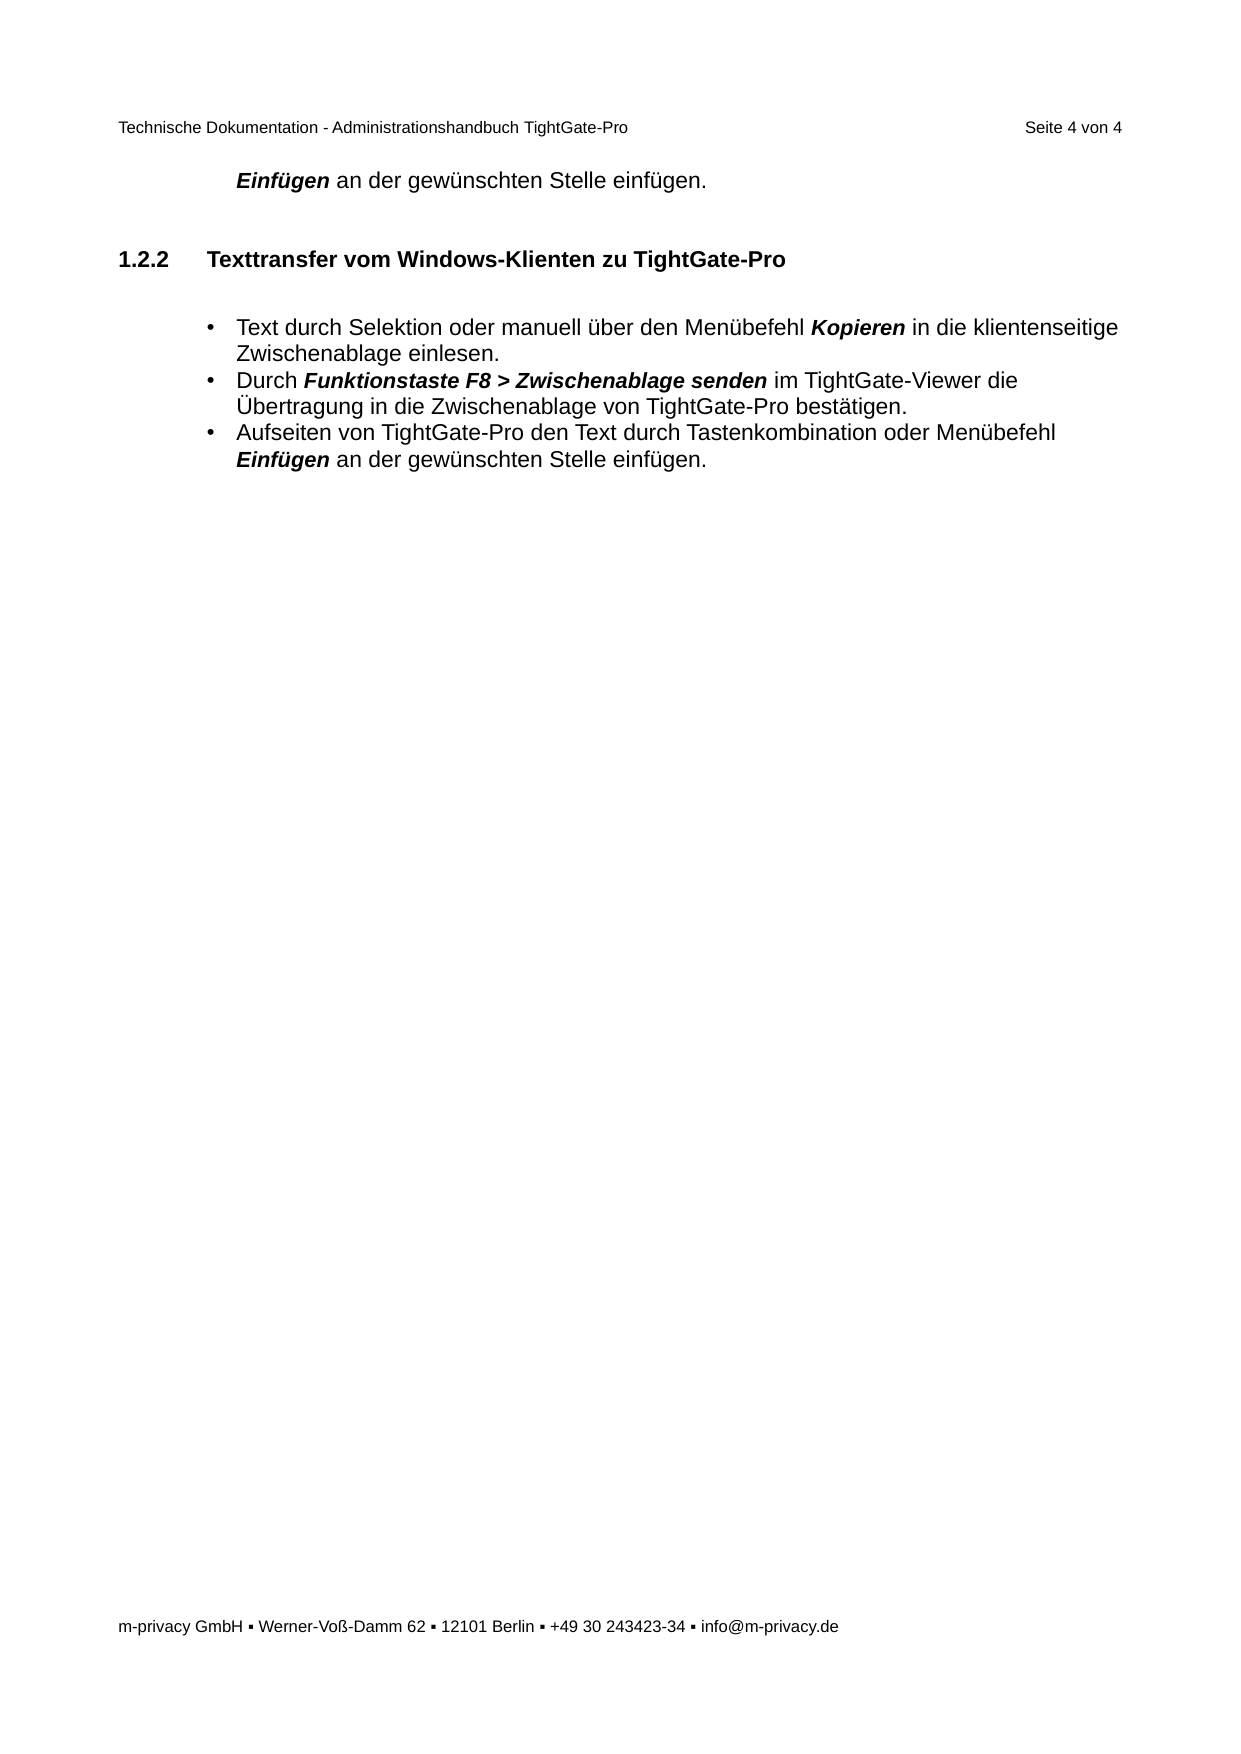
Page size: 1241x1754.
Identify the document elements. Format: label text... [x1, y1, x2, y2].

subtitle Texttransfer vom Windows-Klienten zu TightGate-Pro [118, 246, 1122, 273]
list Durch Funktionstaste F8 > Zwischenablage senden im TightGate-Viewer die Übertragung in die Zwischenablage von TightGate-Pro bestätigen. [207, 367, 1122, 419]
list Einfügen an der gewünschten Stelle einfügen. [207, 167, 1122, 193]
list Aufseiten von TightGate-Pro den Text durch Tastenkombination oder Menübefehl Einfügen an der gewünschten Stelle einfügen. [207, 419, 1122, 472]
list Text durch Selektion oder manuell über den Menübefehl Kopieren in die klientenseitige Zwischenablage einlesen. [207, 314, 1122, 367]
